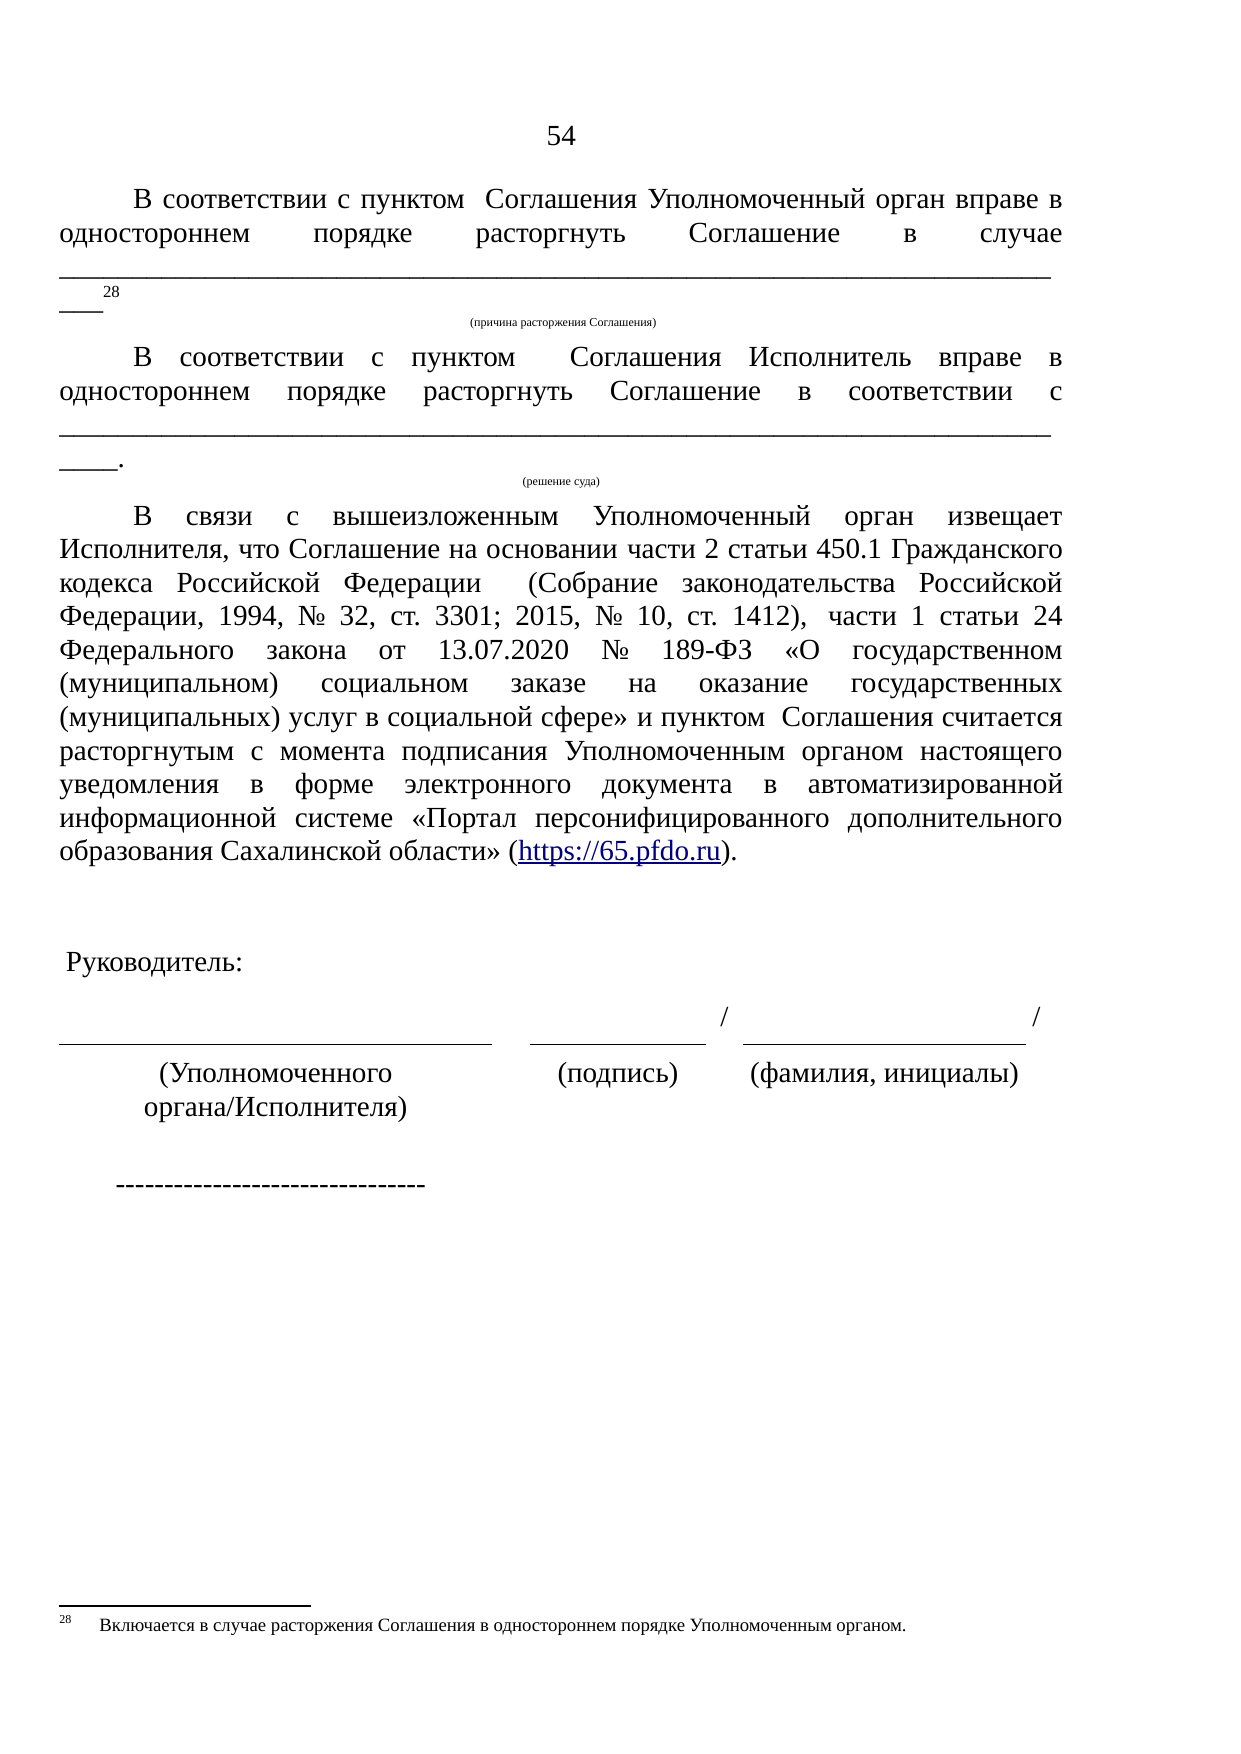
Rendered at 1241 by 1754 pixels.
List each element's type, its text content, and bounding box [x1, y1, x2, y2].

table_cell (Уполномоченного органа/Исполнителя) [59, 1045, 492, 1133]
table_cell (фамилия, инициалы) [743, 1045, 1026, 1133]
subtitle (причина расторжения Соглашения) [59, 316, 1063, 339]
table_header [492, 934, 530, 989]
table_cell [492, 1044, 530, 1133]
table_cell [1026, 1044, 1063, 1133]
table_cell [59, 989, 492, 1043]
table_header [530, 934, 706, 989]
table_header [743, 934, 1026, 989]
table_header Руководитель: [59, 934, 492, 989]
subtitle (решение суда) [59, 474, 1063, 498]
table_header [1026, 934, 1063, 989]
text -------------------------------- [59, 1166, 1063, 1200]
table_cell (подпись) [530, 1045, 706, 1133]
table_cell / [706, 989, 743, 1043]
subtitle В соответствии с пунктом Соглашения Исполнитель вправе в одностороннем порядке расторгнуть Соглашение в соответствии с ________________________________________________________________________. [59, 339, 1063, 474]
table_header [706, 934, 743, 989]
table_cell [706, 1044, 743, 1133]
table_cell [743, 989, 1026, 1043]
subtitle В связи с вышеизложенным Уполномоченный орган извещает Исполнителя, что Соглашение на основании части 2 статьи 450.1 Гражданского кодекса Российской Федерации (Собрание законодательства Российской Федерации, 1994, № 32, ст. 3301; 2015, № 10, ст. 1412), части 1 статьи 24 Федерального закона от 13.07.2020 № 189-ФЗ «О государственном (муниципальном) социальном заказе на оказание государственных (муниципальных) услуг в социальной сфере» и пунктом Соглашения считается расторгнутым с момента подписания Уполномоченным органом настоящего уведомления в форме электронного документа в автоматизированной информационной системе «Портал персонифицированного дополнительного образования Сахалинской области» (https://65.pfdo.ru). [59, 498, 1063, 867]
table_cell [492, 989, 530, 1043]
subtitle В соответствии с пунктом Соглашения Уполномоченный орган вправе в одностороннем порядке расторгнуть Соглашение в случае _______________________________________________________________________ [59, 181, 1063, 316]
table_cell / [1026, 989, 1063, 1043]
text Включается в случае расторжения Соглашения в одностороннем порядке Уполномоченным органом. [59, 1612, 1063, 1636]
table_cell [530, 989, 706, 1043]
